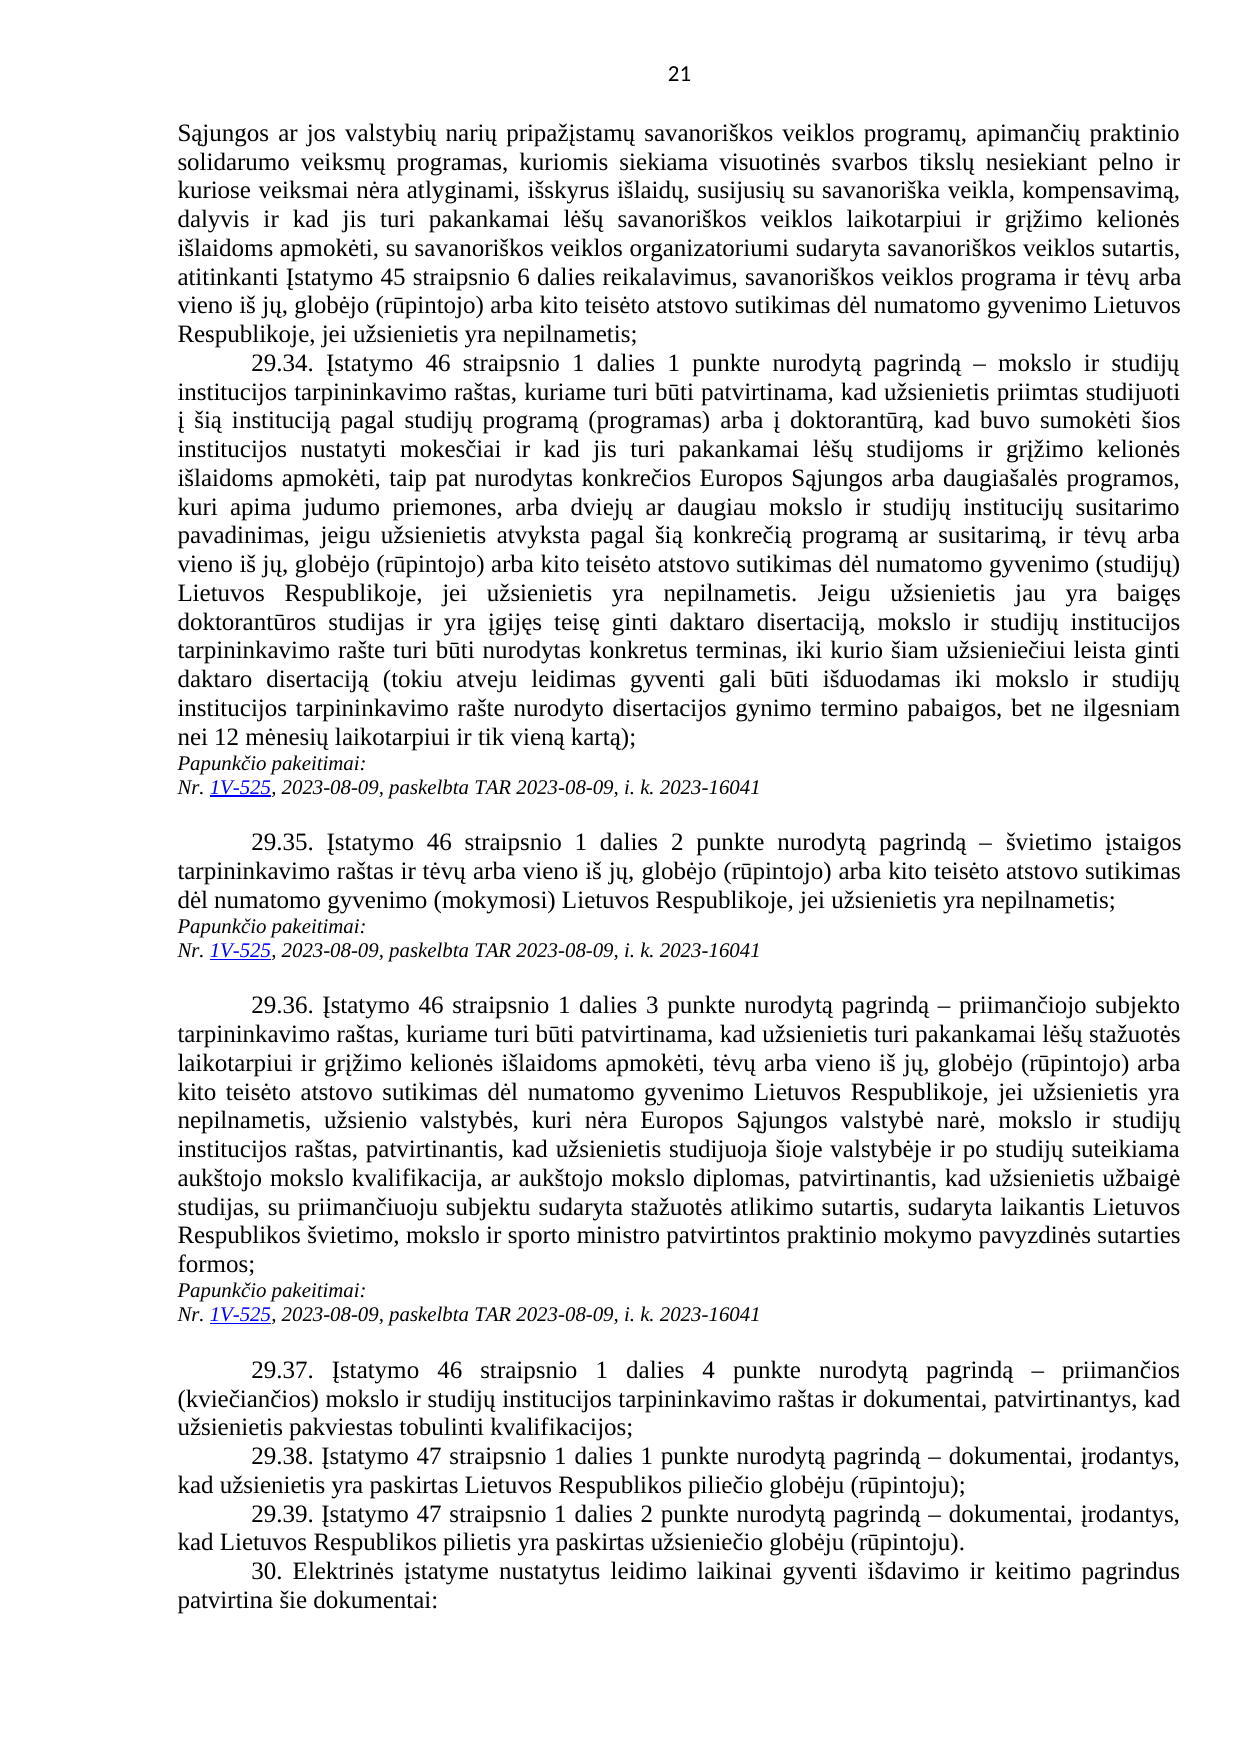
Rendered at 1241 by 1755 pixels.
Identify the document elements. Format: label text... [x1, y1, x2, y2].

text Nr. 1V-525, 2023-08-09, paskelbta TAR 2023-08-09, i. k. 2023-16041 [177, 775, 1181, 799]
text Papunkčio pakeitimai: [177, 1278, 1181, 1302]
text Papunkčio pakeitimai: [177, 751, 1181, 775]
text Nr. 1V-525, 2023-08-09, paskelbta TAR 2023-08-09, i. k. 2023-16041 [177, 938, 1181, 962]
text 29.35. Įstatymo 46 straipsnio 1 dalies 2 punkte nurodytą pagrindą – švietimo įstaigos tarpininkavimo raštas ir tėvų arba vieno iš jų, globėjo (rūpintojo) arba kito teisėto atstovo sutikimas dėl numatomo gyvenimo (mokymosi) Lietuvos Respublikoje, jei užsienietis yra nepilnametis; [177, 827, 1181, 914]
text 30. Elektrinės įstatyme nustatytus leidimo laikinai gyventi išdavimo ir keitimo pagrindus patvirtina šie dokumentai: [177, 1556, 1181, 1614]
text 29.36. Įstatymo 46 straipsnio 1 dalies 3 punkte nurodytą pagrindą – priimančiojo subjekto tarpininkavimo raštas, kuriame turi būti patvirtinama, kad užsienietis turi pakankamai lėšų stažuotės laikotarpiui ir grįžimo kelionės išlaidoms apmokėti, tėvų arba vieno iš jų, globėjo (rūpintojo) arba kito teisėto atstovo sutikimas dėl numatomo gyvenimo Lietuvos Respublikoje, jei užsienietis yra nepilnametis, užsienio valstybės, kuri nėra Europos Sąjungos valstybė narė, mokslo ir studijų institucijos raštas, patvirtinantis, kad užsienietis studijuoja šioje valstybėje ir po studijų suteikiama aukštojo mokslo kvalifikacija, ar aukštojo mokslo diplomas, patvirtinantis, kad užsienietis užbaigė studijas, su priimančiuoju subjektu sudaryta stažuotės atlikimo sutartis, sudaryta laikantis Lietuvos Respublikos švietimo, mokslo ir sporto ministro patvirtintos praktinio mokymo pavyzdinės sutarties formos; [177, 991, 1181, 1278]
text Sąjungos ar jos valstybių narių pripažįstamų savanoriškos veiklos programų, apimančių praktinio solidarumo veiksmų programas, kuriomis siekiama visuotinės svarbos tikslų nesiekiant pelno ir kuriose veiksmai nėra atlyginami, išskyrus išlaidų, susijusių su savanoriška veikla, kompensavimą, dalyvis ir kad jis turi pakankamai lėšų savanoriškos veiklos laikotarpiui ir grįžimo kelionės išlaidoms apmokėti, su savanoriškos veiklos organizatoriumi sudaryta savanoriškos veiklos sutartis, atitinkanti Įstatymo 45 straipsnio 6 dalies reikalavimus, savanoriškos veiklos programa ir tėvų arba vieno iš jų, globėjo (rūpintojo) arba kito teisėto atstovo sutikimas dėl numatomo gyvenimo Lietuvos Respublikoje, jei užsienietis yra nepilnametis; [177, 118, 1181, 348]
text 29.38. Įstatymo 47 straipsnio 1 dalies 1 punkte nurodytą pagrindą – dokumentai, įrodantys, kad užsienietis yra paskirtas Lietuvos Respublikos piliečio globėju (rūpintoju); [177, 1441, 1181, 1499]
text 29.37. Įstatymo 46 straipsnio 1 dalies 4 punkte nurodytą pagrindą – priimančios (kviečiančios) mokslo ir studijų institucijos tarpininkavimo raštas ir dokumentai, patvirtinantys, kad užsienietis pakviestas tobulinti kvalifikacijos; [177, 1355, 1181, 1441]
text 29.39. Įstatymo 47 straipsnio 1 dalies 2 punkte nurodytą pagrindą – dokumentai, įrodantys, kad Lietuvos Respublikos pilietis yra paskirtas užsieniečio globėju (rūpintoju). [177, 1499, 1181, 1556]
text 29.34. Įstatymo 46 straipsnio 1 dalies 1 punkte nurodytą pagrindą – mokslo ir studijų institucijos tarpininkavimo raštas, kuriame turi būti patvirtinama, kad užsienietis priimtas studijuoti į šią instituciją pagal studijų programą (programas) arba į doktorantūrą, kad buvo sumokėti šios institucijos nustatyti mokesčiai ir kad jis turi pakankamai lėšų studijoms ir grįžimo kelionės išlaidoms apmokėti, taip pat nurodytas konkrečios Europos Sąjungos arba daugiašalės programos, kuri apima judumo priemones, arba dviejų ar daugiau mokslo ir studijų institucijų susitarimo pavadinimas, jeigu užsienietis atvyksta pagal šią konkrečią programą ar susitarimą, ir tėvų arba vieno iš jų, globėjo (rūpintojo) arba kito teisėto atstovo sutikimas dėl numatomo gyvenimo (studijų) Lietuvos Respublikoje, jei užsienietis yra nepilnametis. Jeigu užsienietis jau yra baigęs doktorantūros studijas ir yra įgijęs teisę ginti daktaro disertaciją, mokslo ir studijų institucijos tarpininkavimo rašte turi būti nurodytas konkretus terminas, iki kurio šiam užsieniečiui leista ginti daktaro disertaciją (tokiu atveju leidimas gyventi gali būti išduodamas iki mokslo ir studijų institucijos tarpininkavimo rašte nurodyto disertacijos gynimo termino pabaigos, bet ne ilgesniam nei 12 mėnesių laikotarpiui ir tik vieną kartą); [177, 348, 1181, 751]
text Nr. 1V-525, 2023-08-09, paskelbta TAR 2023-08-09, i. k. 2023-16041 [177, 1302, 1181, 1326]
text Papunkčio pakeitimai: [177, 914, 1181, 938]
